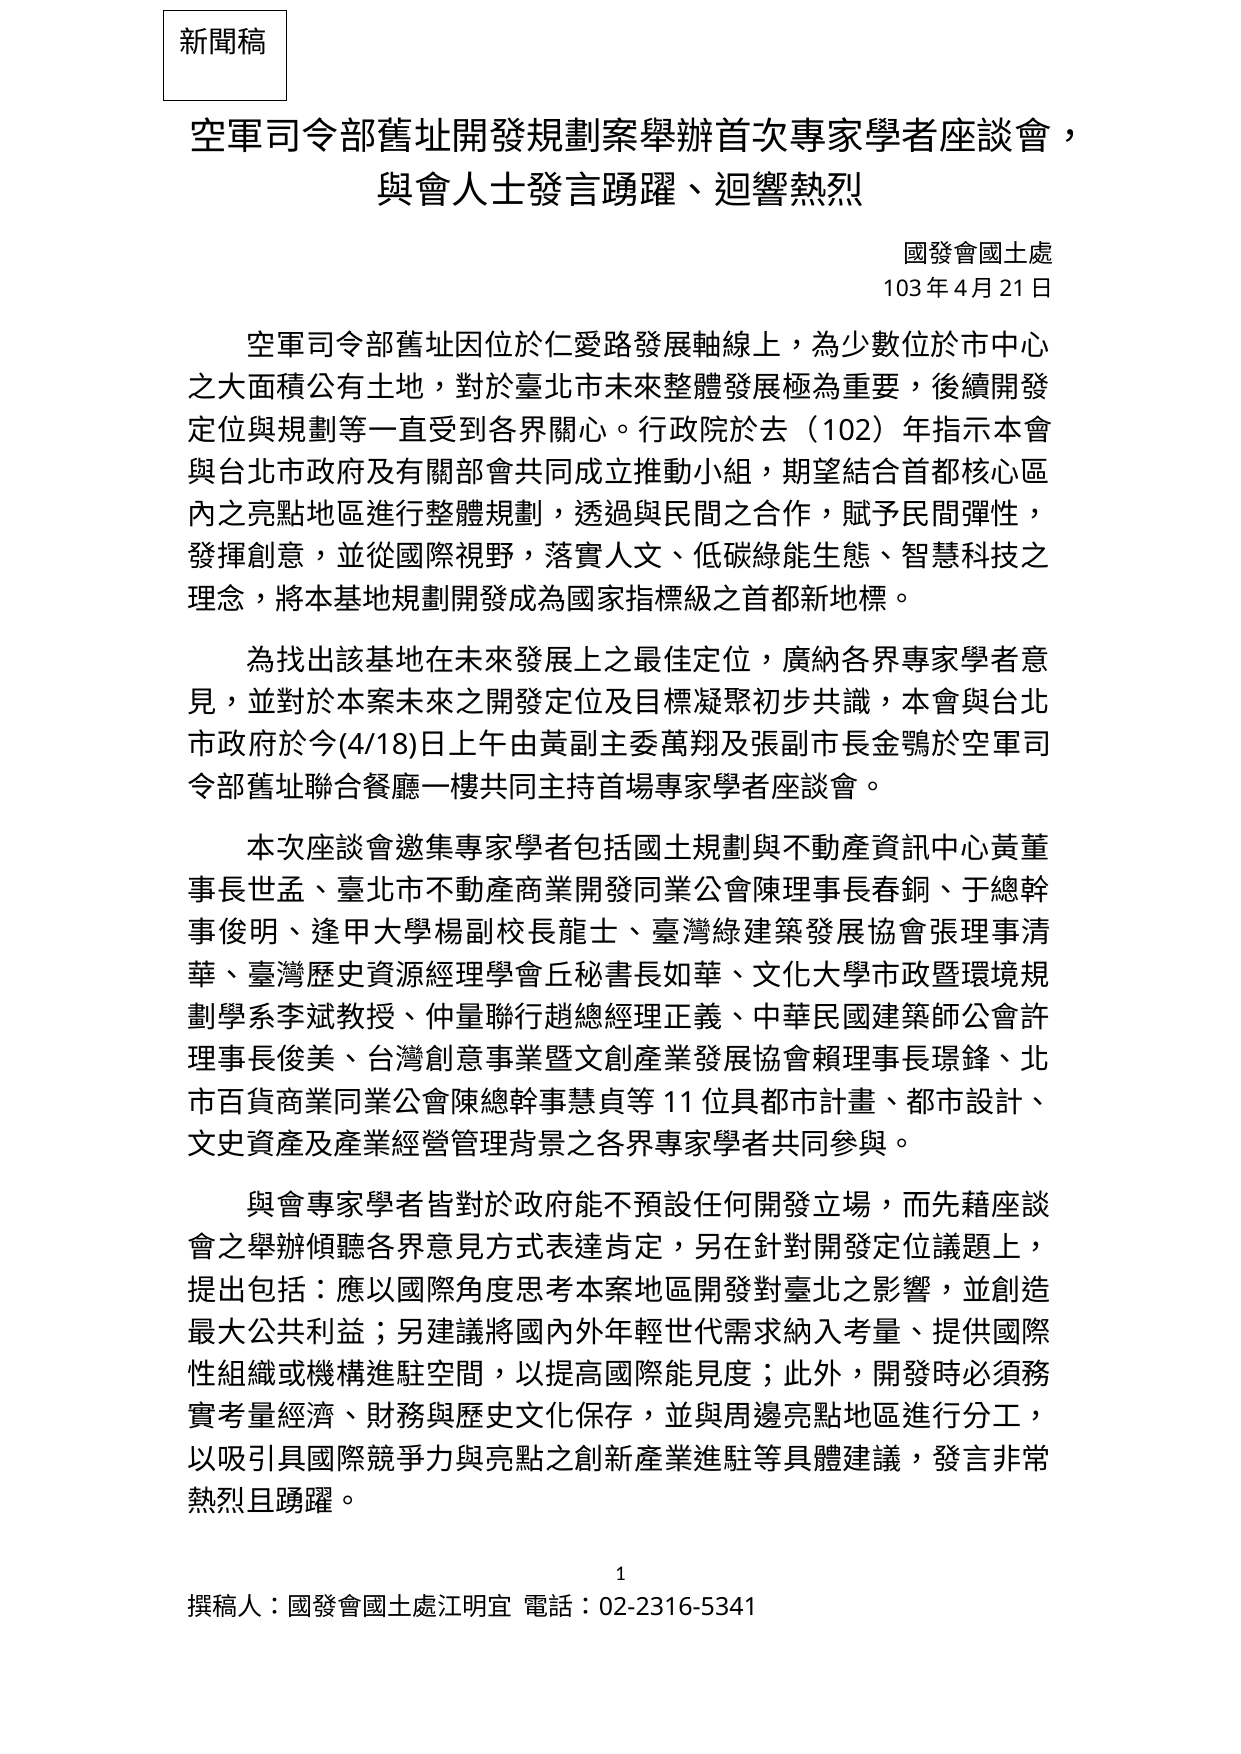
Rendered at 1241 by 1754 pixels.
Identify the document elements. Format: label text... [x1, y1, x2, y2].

text 空軍司令部舊址因位於仁愛路發展軸線上，為少數位於市中心之大面積公有土地，對於臺北市未來整體發展極為重要，後續開發定位與規劃等一直受到各界關心。行政院於去（102）年指示本會與台北市政府及有關部會共同成立推動小組，期望結合首都核心區內之亮點地區進行整體規劃，透過與民間之合作，賦予民間彈性，發揮創意，並從國際視野，落實人文、低碳綠能生態、智慧科技之理念，將本基地規劃開發成為國家指標級之首都新地標。 [187, 321, 1053, 618]
text 空軍司令部舊址開發規劃案舉辦首次專家學者座談會，與會人士發言踴躍、迴響熱烈 [187, 106, 1053, 214]
text 本次座談會邀集專家學者包括國土規劃與不動產資訊中心黃董事長世孟、臺北市不動產商業開發同業公會陳理事長春銅、于總幹事俊明、逢甲大學楊副校長龍士、臺灣綠建築發展協會張理事清華、臺灣歷史資源經理學會丘秘書長如華、文化大學市政暨環境規劃學系李斌教授、仲量聯行趙總經理正義、中華民國建築師公會許理事長俊美、台灣創意事業暨文創產業發展協會賴理事長璟鋒、北市百貨商業同業公會陳總幹事慧貞等11位具都市計畫、都市設計、文史資產及產業經營管理背景之各界專家學者共同參與。 [187, 824, 1053, 1163]
text 103年4月21日 [187, 269, 1053, 303]
text 空軍司令部舊址開發規劃案舉辦首次專家學者座談會，與會人士發言踴躍、迴響熱烈 [164, 11, 286, 100]
text 國發會國土處 [187, 233, 1053, 269]
text 與會專家學者皆對於政府能不預設任何開發立場，而先藉座談會之舉辦傾聽各界意見方式表達肯定，另在針對開發定位議題上，提出包括：應以國際角度思考本案地區開發對臺北之影響，並創造最大公共利益；另建議將國內外年輕世代需求納入考量、提供國際性組織或機構進駐空間，以提高國際能見度；此外，開發時必須務實考量經濟、財務與歷史文化保存，並與周邊亮點地區進行分工，以吸引具國際競爭力與亮點之創新產業進駐等具體建議，發言非常熱烈且踴躍。 [187, 1182, 1053, 1520]
text 新聞稿 [179, 19, 271, 61]
text 為找出該基地在未來發展上之最佳定位，廣納各界專家學者意見，並對於本案未來之開發定位及目標凝聚初步共識，本會與台北市政府於今(4/18)日上午由黃副主委萬翔及張副市長金鶚於空軍司令部舊址聯合餐廳一樓共同主持首場專家學者座談會。 [187, 636, 1053, 806]
